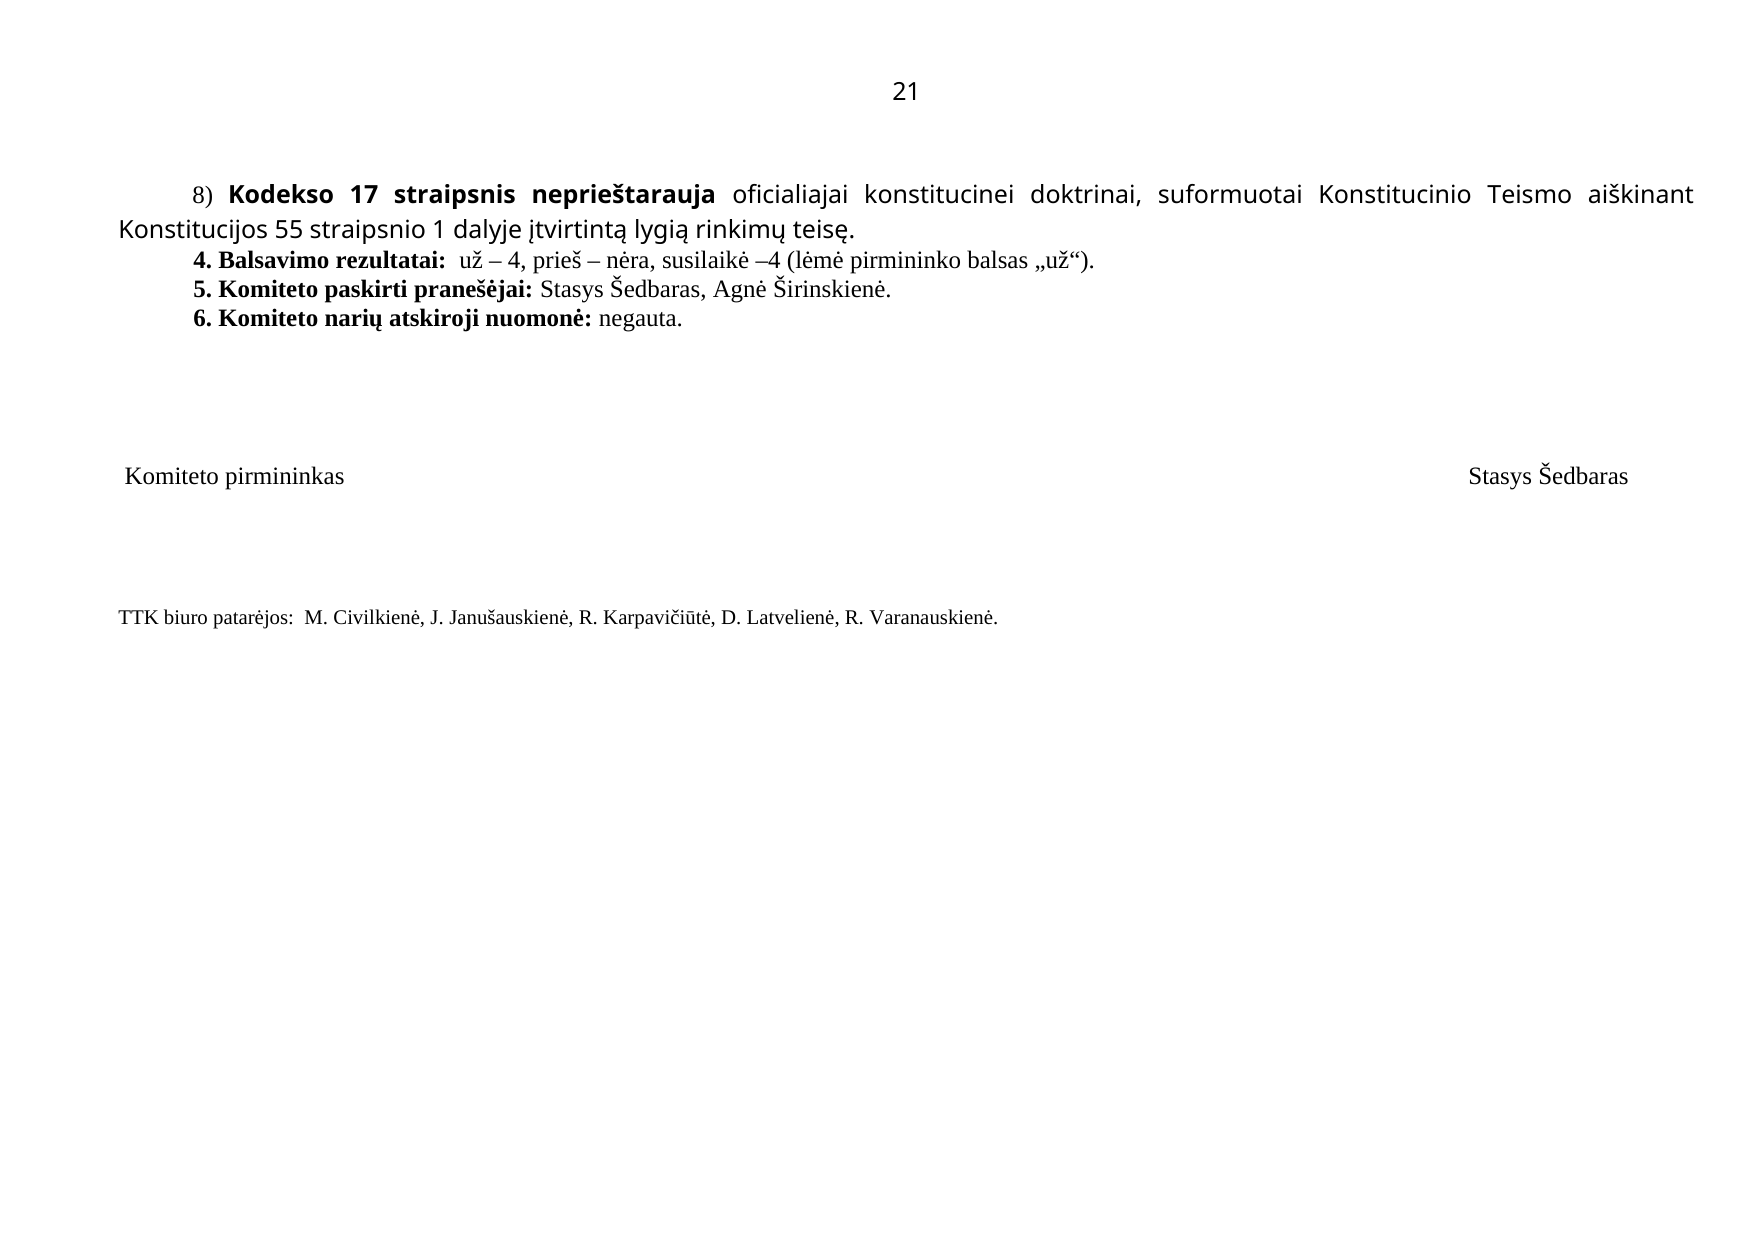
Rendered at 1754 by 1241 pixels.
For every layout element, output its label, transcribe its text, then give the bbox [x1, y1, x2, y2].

text 6. Komiteto narių atskiroji nuomonė: negauta. [118, 303, 1695, 332]
text 4. Balsavimo rezultatai: už – 4, prieš – nėra, susilaikė –4 (lėmė pirmininko balsas „už“). [118, 245, 1695, 274]
text Komiteto pirmininkas (Parašas) Stasys Šedbaras [118, 461, 1695, 490]
text 8) Kodekso 17 straipsnis neprieštarauja oficialiajai konstitucinei doktrinai, suformuotai Konstitucinio Teismo aiškinant Konstitucijos 55 straipsnio 1 dalyje įtvirtintą lygią rinkimų teisę. [118, 177, 1695, 245]
text TTK biuro patarėjos: M. Civilkienė, J. Janušauskienė, R. Karpavičiūtė, D. Latvelienė, R. Varanauskienė. [118, 605, 1695, 629]
text 5. Komiteto paskirti pranešėjai: Stasys Šedbaras, Agnė Širinskienė. [118, 274, 1695, 303]
